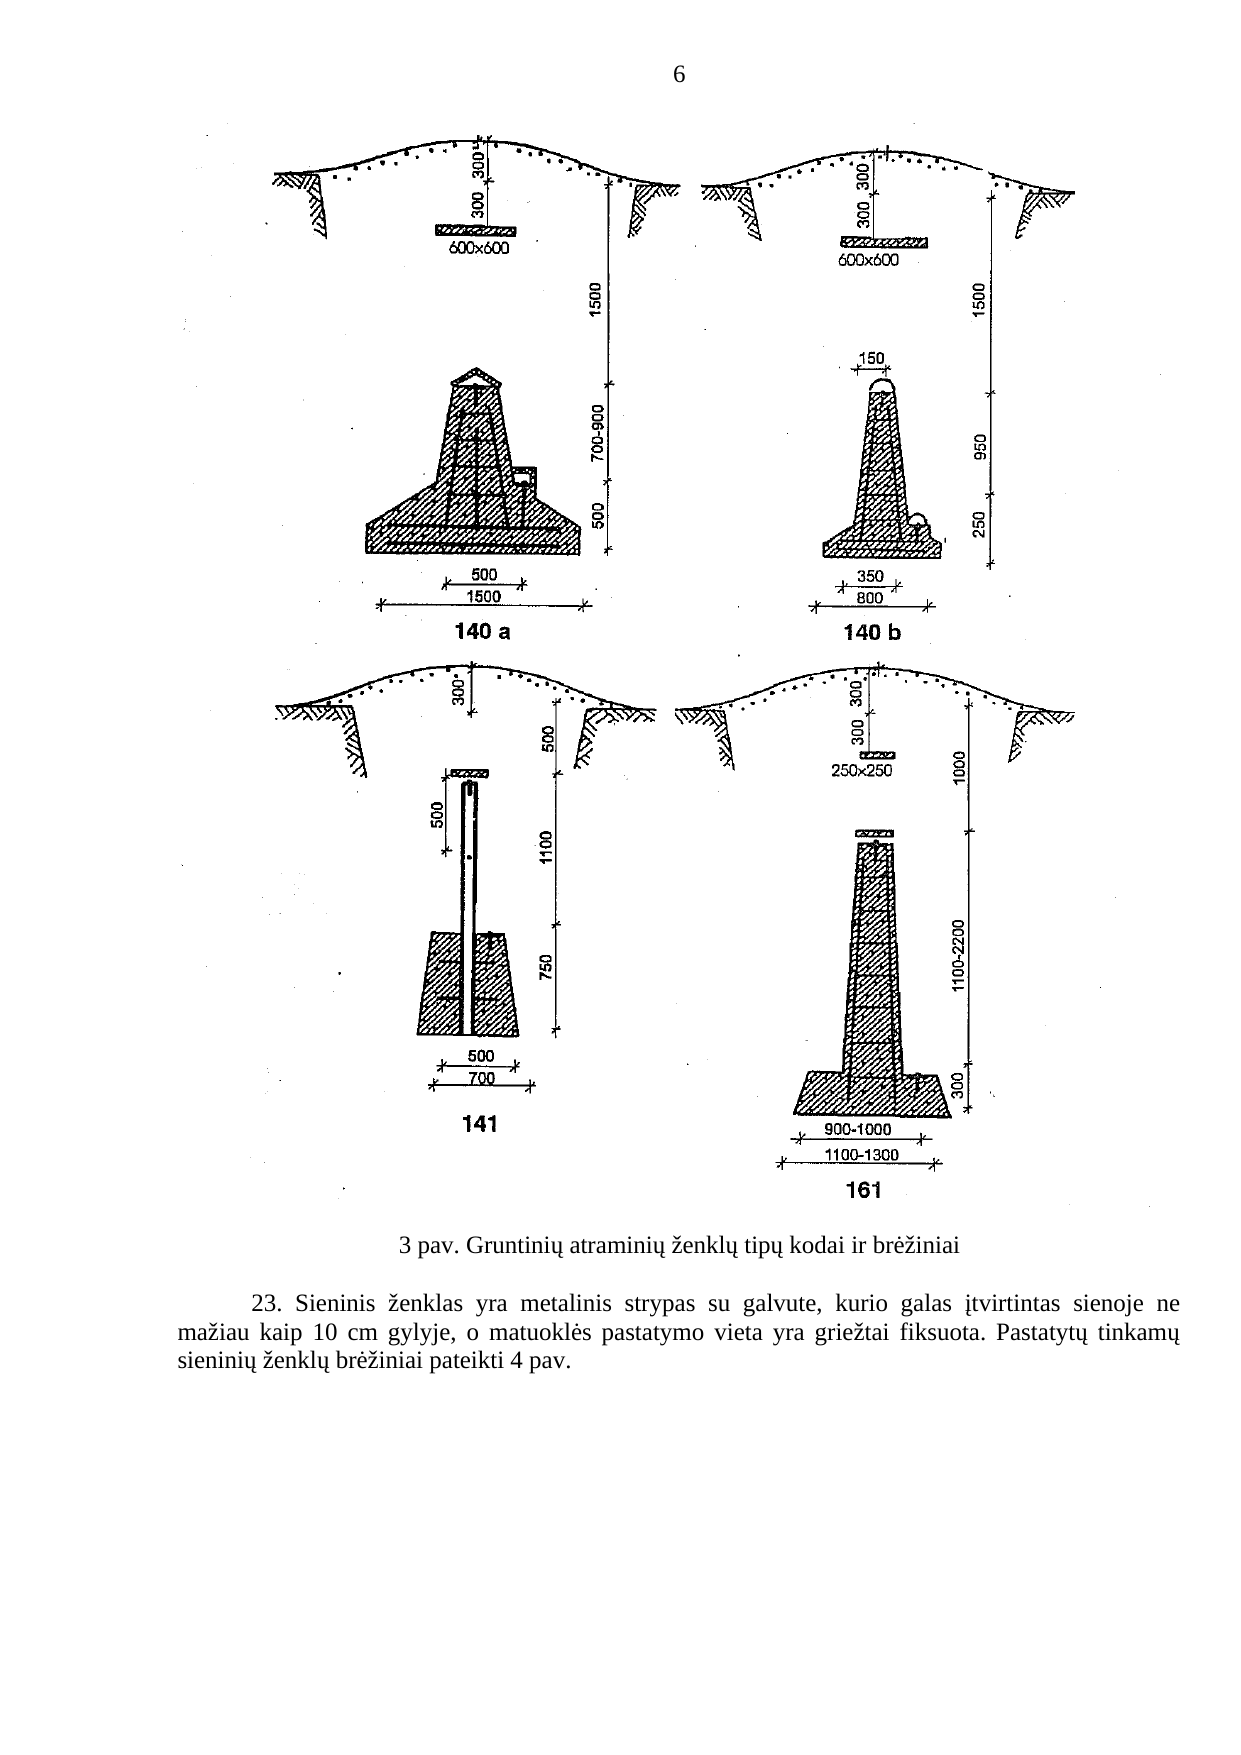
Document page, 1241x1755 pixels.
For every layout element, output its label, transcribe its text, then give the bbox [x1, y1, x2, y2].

text 3 pav. Gruntinių atraminių ženklų tipų kodai ir brėžiniai [177, 1231, 1181, 1259]
text 23. Sieninis ženklas yra metalinis strypas su galvute, kurio galas įtvirtintas sienoje ne mažiau kaip 10 cm gylyje, o matuoklės pastatymo vieta yra griežtai fiksuota. Pastatytų tinkamų sieninių ženklų brėžiniai pateikti 4 pav. [177, 1288, 1181, 1374]
